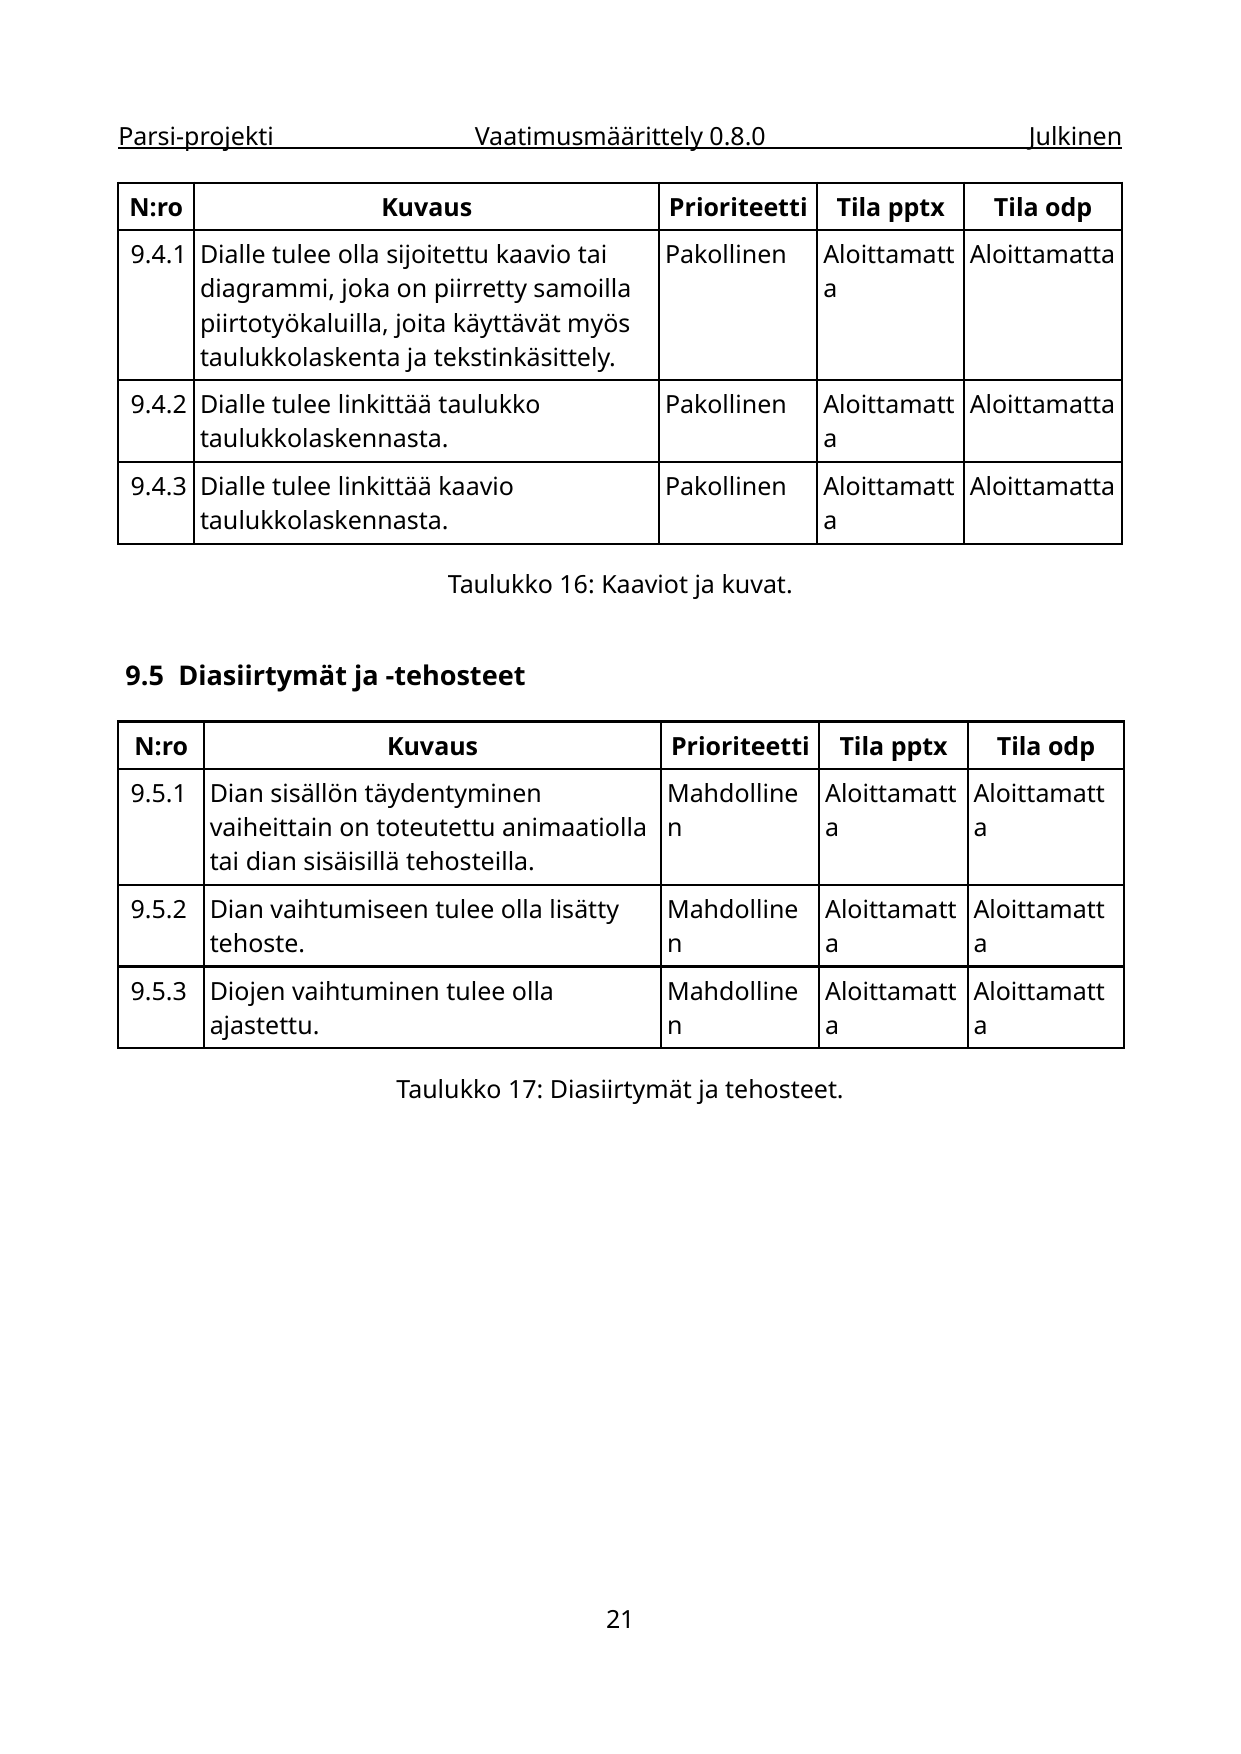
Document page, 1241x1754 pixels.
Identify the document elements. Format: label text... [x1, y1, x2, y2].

table_cell Aloittamatta [818, 463, 963, 542]
table_cell Aloittamatta [820, 886, 967, 965]
table_cell Mahdollinen [662, 968, 818, 1047]
table_cell Aloittamatta [965, 231, 1121, 379]
table_header Kuvaus [205, 723, 660, 768]
subtitle Diasiirtymät ja -tehosteet [118, 656, 1122, 693]
table_cell Aloittamatta [969, 770, 1123, 884]
table_cell Mahdollinen [662, 770, 818, 884]
table_cell Pakollinen [660, 381, 816, 461]
table_cell Mahdollinen [662, 886, 818, 965]
table_cell Diojen vaihtuminen tulee olla ajastettu. [205, 968, 660, 1047]
table_header N:ro [119, 184, 193, 229]
table_cell [119, 231, 193, 379]
table_cell Pakollinen [660, 463, 816, 542]
table_cell Aloittamatta [969, 968, 1123, 1047]
text Taulukko 16: Kaaviot ja kuvat. [118, 567, 1122, 601]
table_header Prioriteetti [662, 723, 818, 768]
table_cell Aloittamatta [965, 381, 1121, 461]
table_cell Dialle tulee linkittää kaavio taulukkolaskennasta. [195, 463, 658, 542]
table_cell Aloittamatta [820, 770, 967, 884]
table_header Prioriteetti [660, 184, 816, 229]
table_cell [119, 463, 193, 542]
table_cell Aloittamatta [965, 463, 1121, 542]
table_cell [119, 381, 193, 461]
table_cell Aloittamatta [820, 968, 967, 1047]
table_cell Aloittamatta [818, 231, 963, 379]
table_cell Dialle tulee linkittää taulukko taulukkolaskennasta. [195, 381, 658, 461]
table_header Kuvaus [195, 184, 658, 229]
table_cell Pakollinen [660, 231, 816, 379]
table_header Tila odp [965, 184, 1121, 229]
table_cell [119, 968, 203, 1047]
table_cell [119, 886, 203, 965]
table_cell Dian sisällön täydentyminen vaiheittain on toteutettu animaatiolla tai dian sisäisillä tehosteilla. [205, 770, 660, 884]
table_cell Aloittamatta [969, 886, 1123, 965]
table_cell Aloittamatta [818, 381, 963, 461]
table_cell [119, 770, 203, 884]
text Taulukko 17: Diasiirtymät ja tehosteet. [118, 1072, 1122, 1106]
table_cell Dian vaihtumiseen tulee olla lisätty tehoste. [205, 886, 660, 965]
table_cell Dialle tulee olla sijoitettu kaavio tai diagrammi, joka on piirretty samoilla piirtotyökaluilla, joita käyttävät myös taulukkolaskenta ja tekstinkäsittely. [195, 231, 658, 379]
table_header Tila pptx [818, 184, 963, 229]
table_header Tila pptx [820, 723, 967, 768]
table_header N:ro [119, 723, 203, 768]
table_header Tila odp [969, 723, 1123, 768]
